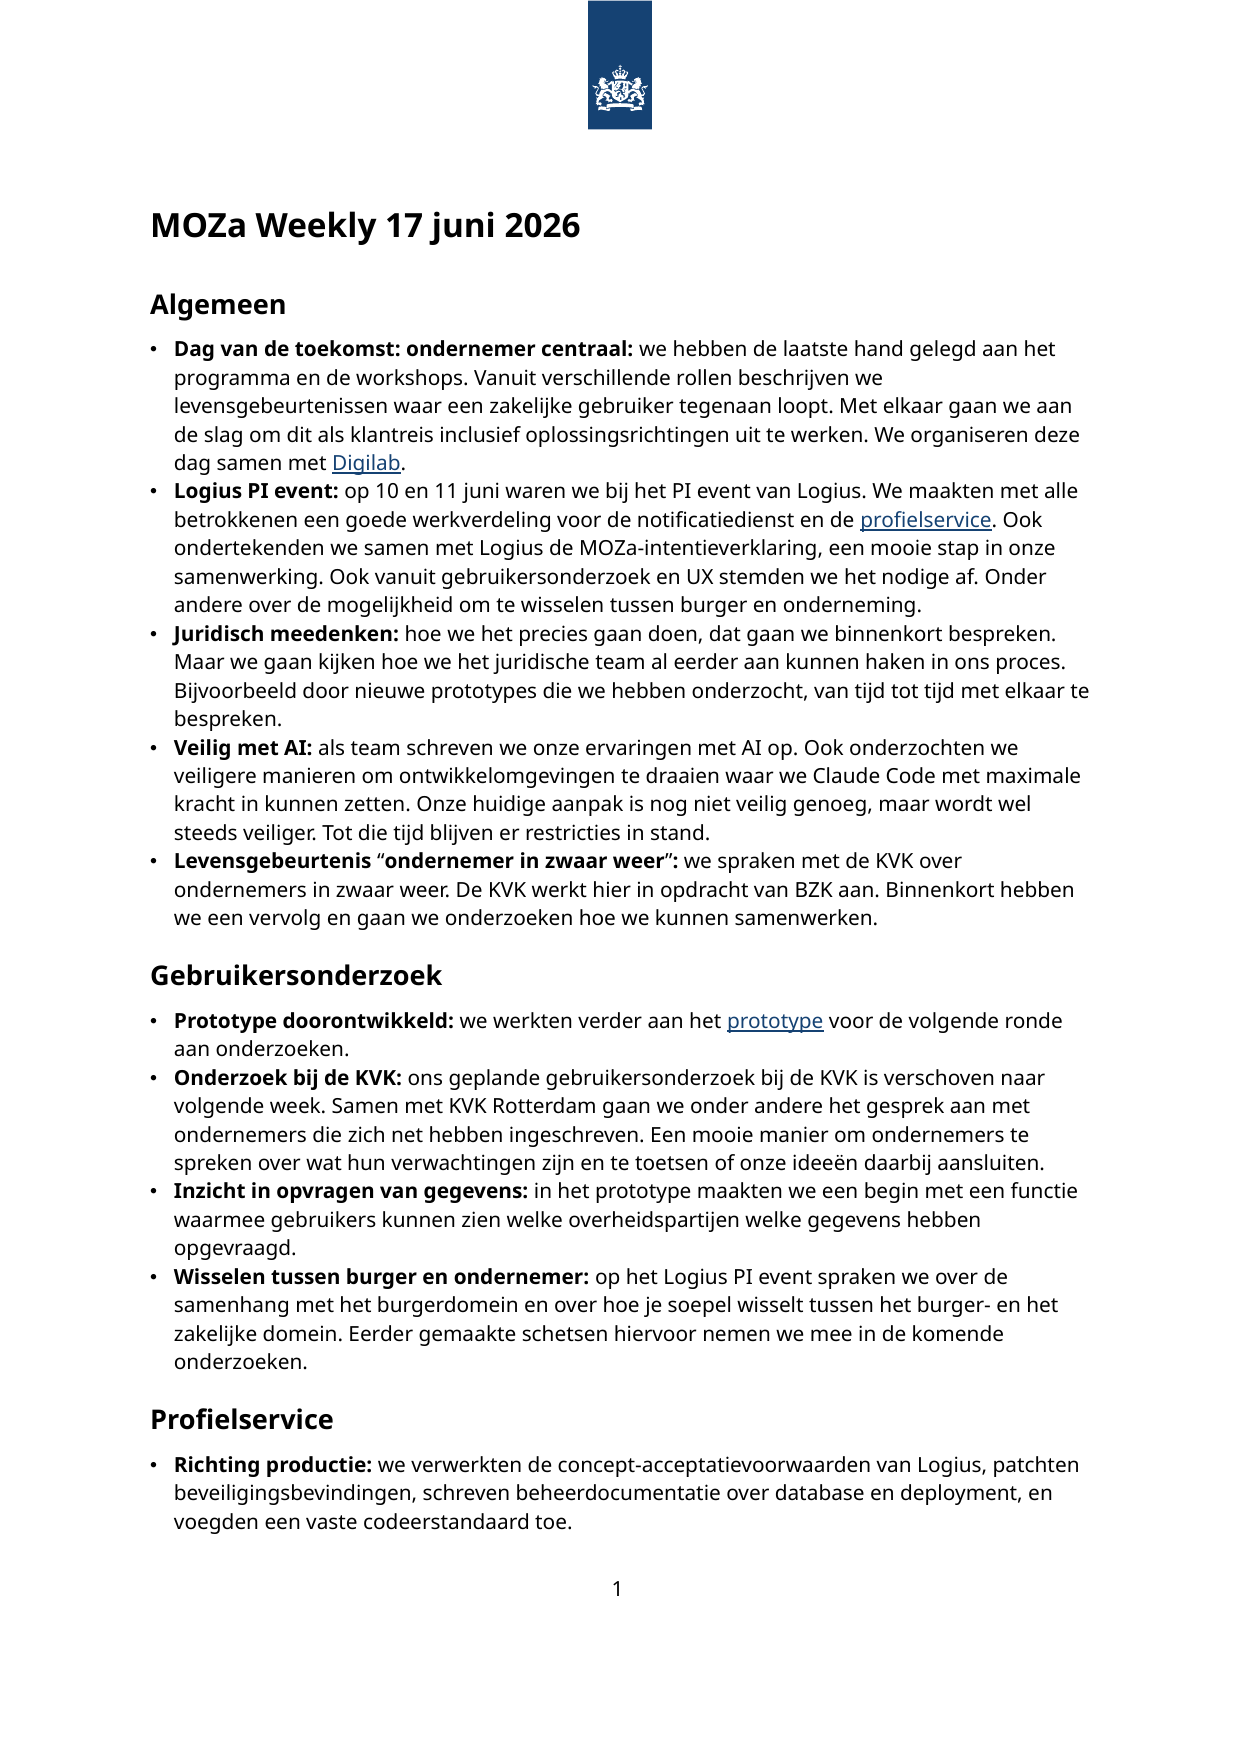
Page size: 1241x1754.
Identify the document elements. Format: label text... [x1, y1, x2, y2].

list Inzicht in opvragen van gegevens: in het prototype maakten we een begin met een functie waarmee gebruikers kunnen zien welke overheidspartijen welke gegevens hebben opgevraagd. [150, 1177, 1090, 1262]
list Richting productie: we verwerkten de concept-acceptatievoorwaarden van Logius, patchten beveiligingsbevindingen, schreven beheerdocumentatie over database en deployment, en voegden een vaste codeerstandaard toe. [150, 1450, 1090, 1535]
subtitle Algemeen [150, 285, 1090, 322]
subtitle MOZa Weekly 17 juni 2026 [150, 202, 1090, 248]
list Juridisch meedenken: hoe we het precies gaan doen, dat gaan we binnenkort bespreken. Maar we gaan kijken hoe we het juridische team al eerder aan kunnen haken in ons proces. Bijvoorbeeld door nieuwe prototypes die we hebben onderzocht, van tijd tot tijd met elkaar te bespreken. [150, 619, 1090, 733]
list Prototype doorontwikkeld: we werkten verder aan het prototype voor de volgende ronde aan onderzoeken. [150, 1006, 1090, 1063]
list Logius PI event: op 10 en 11 juni waren we bij het PI event van Logius. We maakten met alle betrokkenen een goede werkverdeling voor de notificatiedienst en de profielservice. Ook ondertekenden we samen met Logius de MOZa-intentieverklaring, een mooie stap in onze samenwerking. Ook vanuit gebruikersonderzoek en UX stemden we het nodige af. Onder andere over de mogelijkheid om te wisselen tussen burger en onderneming. [150, 477, 1090, 619]
list Veilig met AI: als team schreven we onze ervaringen met AI op. Ook onderzochten we veiligere manieren om ontwikkelomgevingen te draaien waar we Claude Code met maximale kracht in kunnen zetten. Onze huidige aanpak is nog niet veilig genoeg, maar wordt wel steeds veiliger. Tot die tijd blijven er restricties in stand. [150, 733, 1090, 846]
list Wisselen tussen burger en ondernemer: op het Logius PI event spraken we over de samenhang met het burgerdomein en over hoe je soepel wisselt tussen het burger- en het zakelijke domein. Eerder gemaakte schetsen hiervoor nemen we mee in de komende onderzoeken. [150, 1262, 1090, 1376]
list Dag van de toekomst: ondernemer centraal: we hebben de laatste hand gelegd aan het programma en de workshops. Vanuit verschillende rollen beschrijven we levensgebeurtenissen waar een zakelijke gebruiker tegenaan loopt. Met elkaar gaan we aan de slag om dit als klantreis inclusief oplossingsrichtingen uit te werken. We organiseren deze dag samen met Digilab. [150, 334, 1090, 477]
subtitle Gebruikersonderzoek [150, 957, 1090, 993]
list Onderzoek bij de KVK: ons geplande gebruikersonderzoek bij de KVK is verschoven naar volgende week. Samen met KVK Rotterdam gaan we onder andere het gesprek aan met ondernemers die zich net hebben ingeschreven. Een mooie manier om ondernemers te spreken over wat hun verwachtingen zijn en te toetsen of onze ideeën daarbij aansluiten. [150, 1063, 1090, 1177]
list Levensgebeurtenis “ondernemer in zwaar weer”: we spraken met de KVK over ondernemers in zwaar weer. De KVK werkt hier in opdracht van BZK aan. Binnenkort hebben we een vervolg en gaan we onderzoeken hoe we kunnen samenwerken. [150, 846, 1090, 932]
subtitle Profielservice [150, 1401, 1090, 1438]
